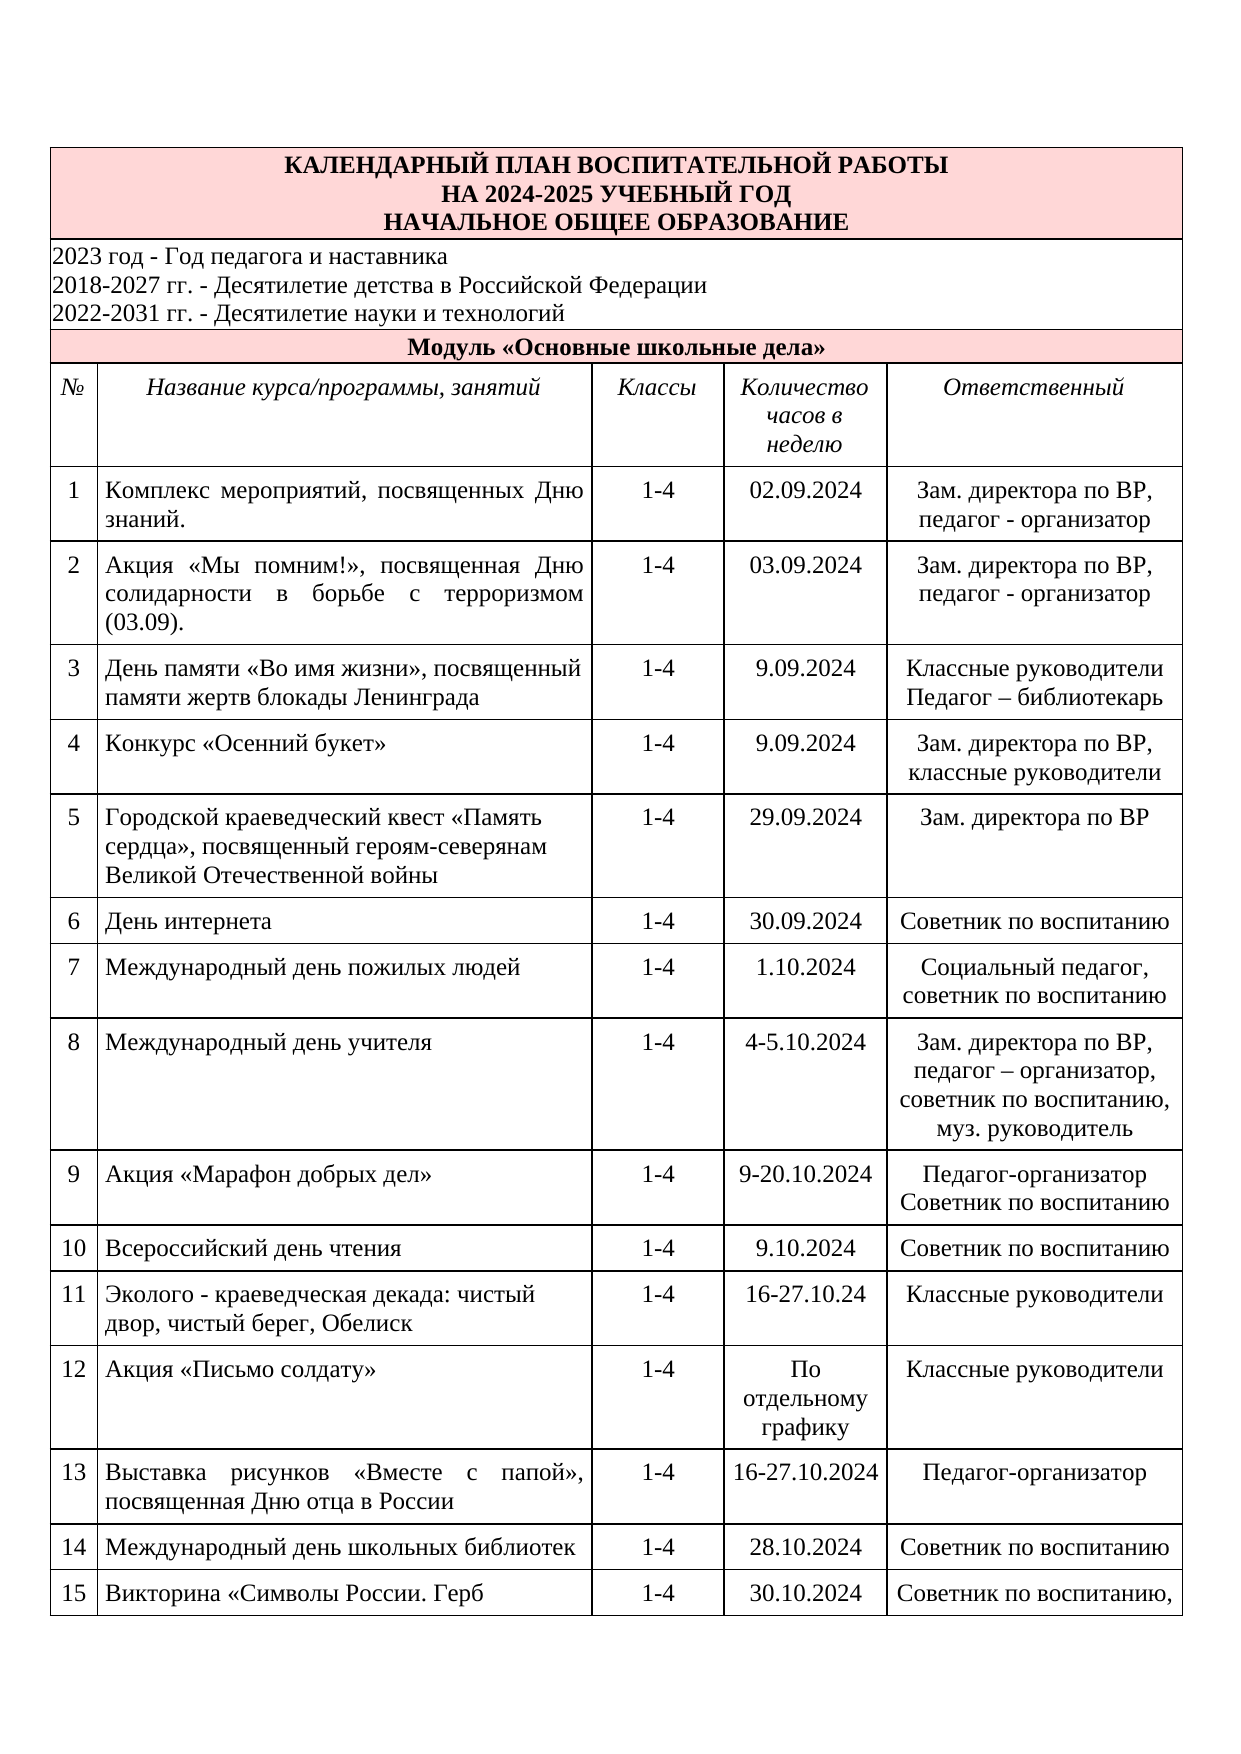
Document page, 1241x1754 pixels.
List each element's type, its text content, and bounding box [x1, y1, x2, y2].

table_cell Международный день учителя [98, 1019, 591, 1149]
table_cell Зам. директора по ВР [888, 795, 1182, 897]
table_cell По отдельному графику [725, 1346, 886, 1448]
table_cell 03.09.2024 [725, 542, 886, 644]
table_cell № [51, 364, 97, 466]
table_cell 1-4 [593, 1525, 723, 1569]
table_cell 14 [51, 1525, 97, 1569]
table_cell 13 [51, 1450, 97, 1523]
table_cell 15 [51, 1570, 97, 1615]
table_cell 12 [51, 1346, 97, 1448]
table_cell 1-4 [593, 1272, 723, 1345]
table_cell 1-4 [593, 542, 723, 644]
table_cell Социальный педагог, советник по воспитанию [888, 944, 1182, 1017]
table_cell Классы [593, 364, 723, 466]
table_cell 28.10.2024 [725, 1525, 886, 1569]
table_cell 16-27.10.2024 [725, 1450, 886, 1523]
table_cell 30.10.2024 [725, 1570, 886, 1615]
table_cell День интернета [98, 898, 591, 942]
table_cell Название курса/программы, занятий [98, 364, 591, 466]
table_cell 1-4 [593, 898, 723, 942]
table_cell 16-27.10.24 [725, 1272, 886, 1345]
table_cell Комплекс мероприятий, посвященных Дню знаний. [98, 467, 591, 540]
table_cell Зам. директора по ВР, классные руководители [888, 720, 1182, 793]
table_cell 1 [51, 467, 97, 540]
table_cell 1-4 [593, 1151, 723, 1224]
table_cell 8 [51, 1019, 97, 1149]
table_cell 4 [51, 720, 97, 793]
table_cell Международный день пожилых людей [98, 944, 591, 1017]
table_cell 11 [51, 1272, 97, 1345]
table_cell Педагог-организатор Советник по воспитанию [888, 1151, 1182, 1224]
table_cell 9 [51, 1151, 97, 1224]
table_cell 9-20.10.2024 [725, 1151, 886, 1224]
table_cell Советник по воспитанию, [888, 1570, 1182, 1615]
table_cell 3 [51, 645, 97, 718]
table_cell Зам. директора по ВР, педагог – организатор, советник по воспитанию, муз. руководитель [888, 1019, 1182, 1149]
table_cell 1-4 [593, 720, 723, 793]
table_cell 5 [51, 795, 97, 897]
table_cell 30.09.2024 [725, 898, 886, 942]
table_cell Зам. директора по ВР, педагог - организатор [888, 467, 1182, 540]
table_cell 9.09.2024 [725, 720, 886, 793]
table_cell Выставка рисунков «Вместе с папой», посвященная Дню отца в России [98, 1450, 591, 1523]
table_cell День памяти «Во имя жизни», посвященный памяти жертв блокады Ленинграда [98, 645, 591, 718]
table_cell 1-4 [593, 1570, 723, 1615]
table_cell 1-4 [593, 1226, 723, 1270]
table_cell 4-5.10.2024 [725, 1019, 886, 1149]
table_cell Акция «Письмо солдату» [98, 1346, 591, 1448]
table_cell 1-4 [593, 944, 723, 1017]
table_cell Педагог-организатор [888, 1450, 1182, 1523]
table_cell Городской краеведческий квест «Память сердца», посвященный героям-северянам Великой Отечественной войны [98, 795, 591, 897]
table_cell Классные руководители [888, 1346, 1182, 1448]
table_cell 02.09.2024 [725, 467, 886, 540]
table_cell 10 [51, 1226, 97, 1270]
table_cell 1-4 [593, 645, 723, 718]
table_cell Всероссийский день чтения [98, 1226, 591, 1270]
table_cell Зам. директора по ВР, педагог - организатор [888, 542, 1182, 644]
table_cell Классные руководители Педагог – библиотекарь [888, 645, 1182, 718]
table_cell 9.10.2024 [725, 1226, 886, 1270]
table_cell 2 [51, 542, 97, 644]
table_cell 1-4 [593, 1450, 723, 1523]
table_cell 6 [51, 898, 97, 942]
table_cell 1-4 [593, 467, 723, 540]
table_cell 1-4 [593, 795, 723, 897]
table_cell Советник по воспитанию [888, 1525, 1182, 1569]
table_cell Викторина «Символы России. Герб [98, 1570, 591, 1615]
table_cell Акция «Марафон добрых дел» [98, 1151, 591, 1224]
table_cell Советник по воспитанию [888, 898, 1182, 942]
table_cell 9.09.2024 [725, 645, 886, 718]
table_cell 7 [51, 944, 97, 1017]
table_cell Количество часов в неделю [725, 364, 886, 466]
table_header КАЛЕНДАРНЫЙ ПЛАН ВОСПИТАТЕЛЬНОЙ РАБОТЫ НА 2024-2025 УЧЕБНЫЙ ГОД НАЧАЛЬНОЕ ОБЩЕЕ ОБРАЗОВАНИЕ [51, 148, 1182, 238]
table_cell Международный день школьных библиотек [98, 1525, 591, 1569]
table_cell Акция «Мы помним!», посвященная Дню солидарности в борьбе с терроризмом (03.09). [98, 542, 591, 644]
table_cell Ответственный [888, 364, 1182, 466]
table_cell 1-4 [593, 1019, 723, 1149]
table_cell Классные руководители [888, 1272, 1182, 1345]
table_cell 1-4 [593, 1346, 723, 1448]
table_cell Конкурс «Осенний букет» [98, 720, 591, 793]
table_cell Советник по воспитанию [888, 1226, 1182, 1270]
table_cell 29.09.2024 [725, 795, 886, 897]
table_cell 1.10.2024 [725, 944, 886, 1017]
table_cell Эколого - краеведческая декада: чистый двор, чистый берег, Обелиск [98, 1272, 591, 1345]
table_cell 2023 год - Год педагога и наставника 2018-2027 гг. - Десятилетие детства в Российской Федерации 2022-2031 гг. - Десятилетие науки и технологий [51, 240, 1182, 329]
table_cell Модуль «Основные школьные дела» [51, 330, 1182, 362]
